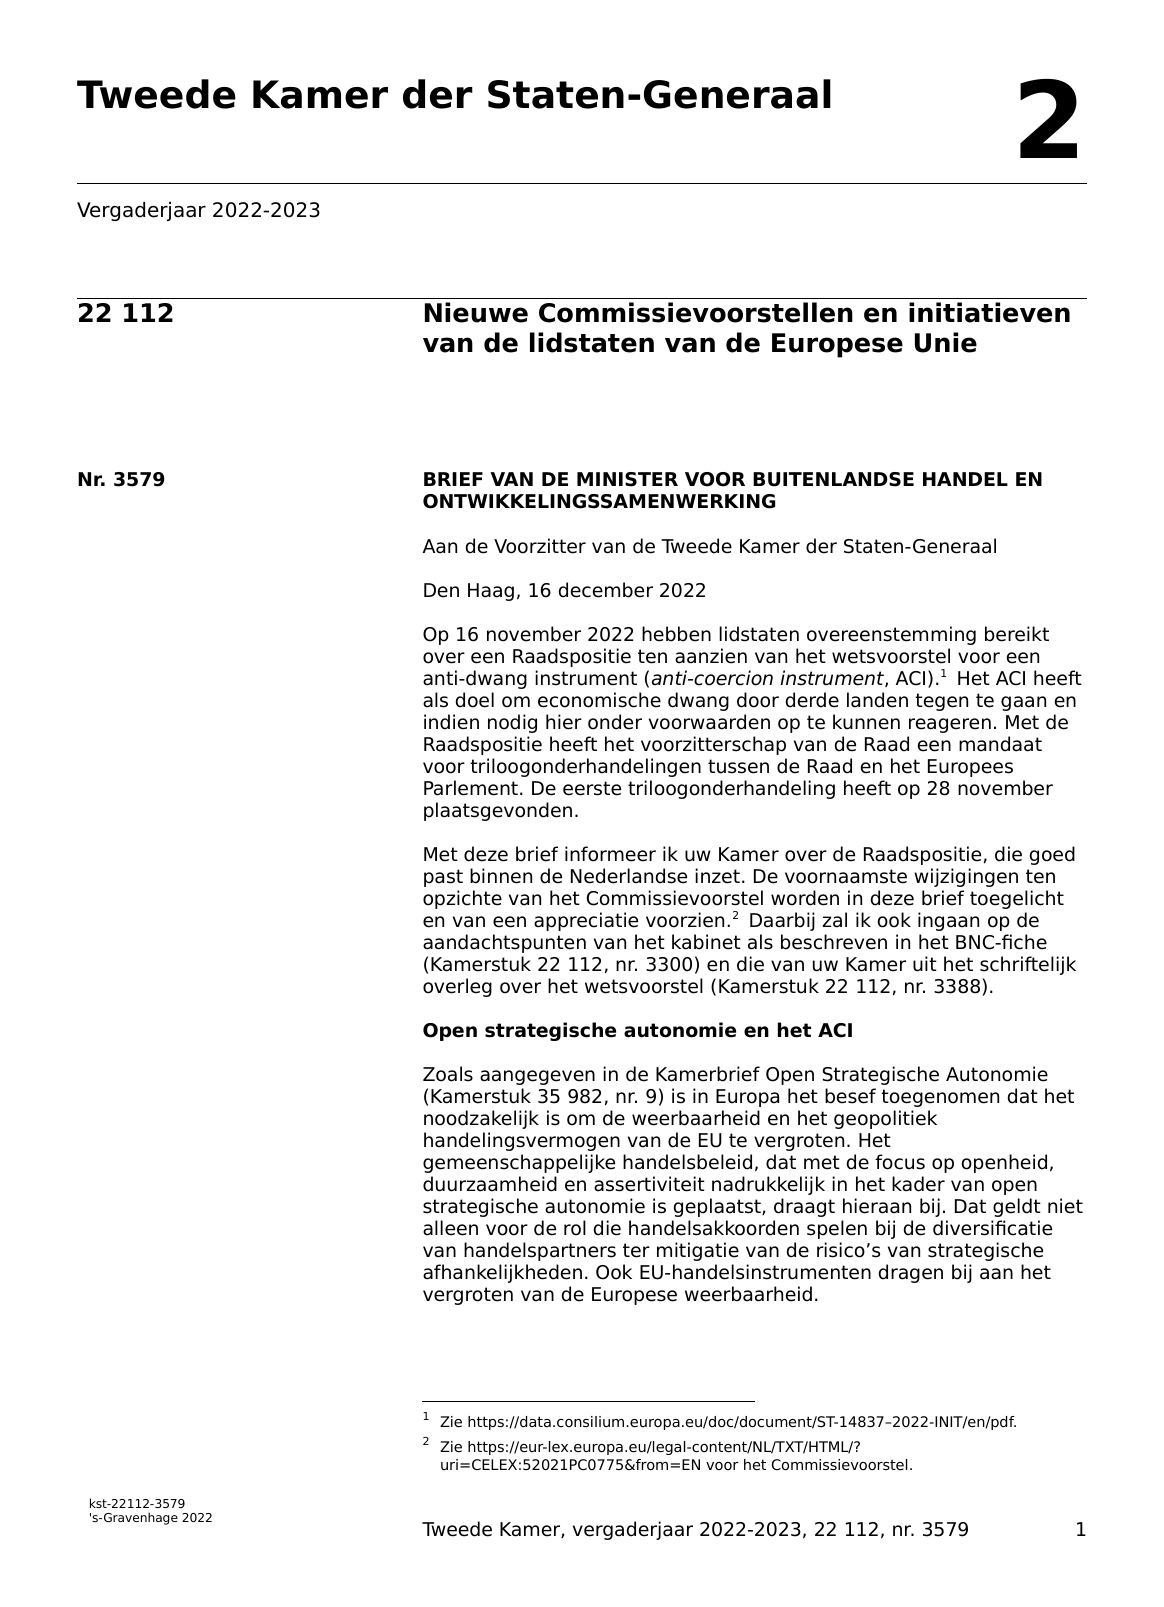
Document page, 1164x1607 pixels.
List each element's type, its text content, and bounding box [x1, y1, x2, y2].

text 's-Gravenhage 2022 [88, 1511, 323, 1525]
text Op 16 november 2022 hebben lidstaten overeenstemming bereikt over een Raadspositie ten aanzien van het wetsvoorstel voor een anti-dwang instrument (anti-coercion instrument, ACI). Het ACI heeft als doel om economische dwang door derde landen tegen te gaan en indien nodig hier onder voorwaarden op te kunnen reageren. Met de Raadspositie heeft het voorzitterschap van de Raad een mandaat voor triloogonderhandelingen tussen de Raad en het Europees Parlement. De eerste triloogonderhandeling heeft op 28 november plaatsgevonden. [422, 624, 1087, 822]
table_header Tweede Kamer der Staten-Generaal [77, 59, 886, 183]
text Zie https://data.consilium.europa.eu/doc/document/ST-14837–2022-INIT/en/pdf. [422, 1410, 1087, 1432]
subtitle Open strategische autonomie en het ACI [422, 1020, 1087, 1042]
subtitle Nr. 3579 BRIEF VAN DE MINISTER VOOR BUITENLANDSE HANDEL EN ONTWIKKELINGSSAMENWERKING [77, 469, 1087, 513]
subtitle 22 112 Nieuwe Commissievoorstellen en initiatieven van de lidstaten van de Europese Unie [77, 299, 1087, 358]
text kst-22112-3579 [88, 1497, 323, 1511]
text Den Haag, 16 december 2022 [422, 580, 1087, 602]
table_header 2 [886, 59, 1087, 183]
text Zie https://eur-lex.europa.eu/legal-content/NL/TXT/HTML/?uri=CELEX:52021PC0775&from=EN voor het Commissievoorstel. [422, 1435, 1087, 1474]
text Aan de Voorzitter van de Tweede Kamer der Staten-Generaal [422, 536, 1087, 557]
text Met deze brief informeer ik uw Kamer over de Raadspositie, die goed past binnen de Nederlandse inzet. De voornaamste wijzigingen ten opzichte van het Commissievoorstel worden in deze brief toegelicht en van een appreciatie voorzien. Daarbij zal ik ook ingaan op de aandachtspunten van het kabinet als beschreven in het BNC-fiche (Kamerstuk 22 112, nr. 3300) en die van uw Kamer uit het schriftelijk overleg over het wetsvoorstel (Kamerstuk 22 112, nr. 3388). [422, 844, 1087, 998]
table_cell Vergaderjaar 2022-2023 [77, 184, 1087, 298]
text Zoals aangegeven in de Kamerbrief Open Strategische Autonomie (Kamerstuk 35 982, nr. 9) is in Europa het besef toegenomen dat het noodzakelijk is om de weerbaarheid en het geopolitiek handelingsvermogen van de EU te vergroten. Het gemeenschappelijke handelsbeleid, dat met de focus op openheid, duurzaamheid en assertiviteit nadrukkelijk in het kader van open strategische autonomie is geplaatst, draagt hieraan bij. Dat geldt niet alleen voor de rol die handelsakkoorden spelen bij de diversificatie van handelspartners ter mitigatie van de risico’s van strategische afhankelijkheden. Ook EU-handelsinstrumenten dragen bij aan het vergroten van de Europese weerbaarheid. [422, 1064, 1087, 1306]
